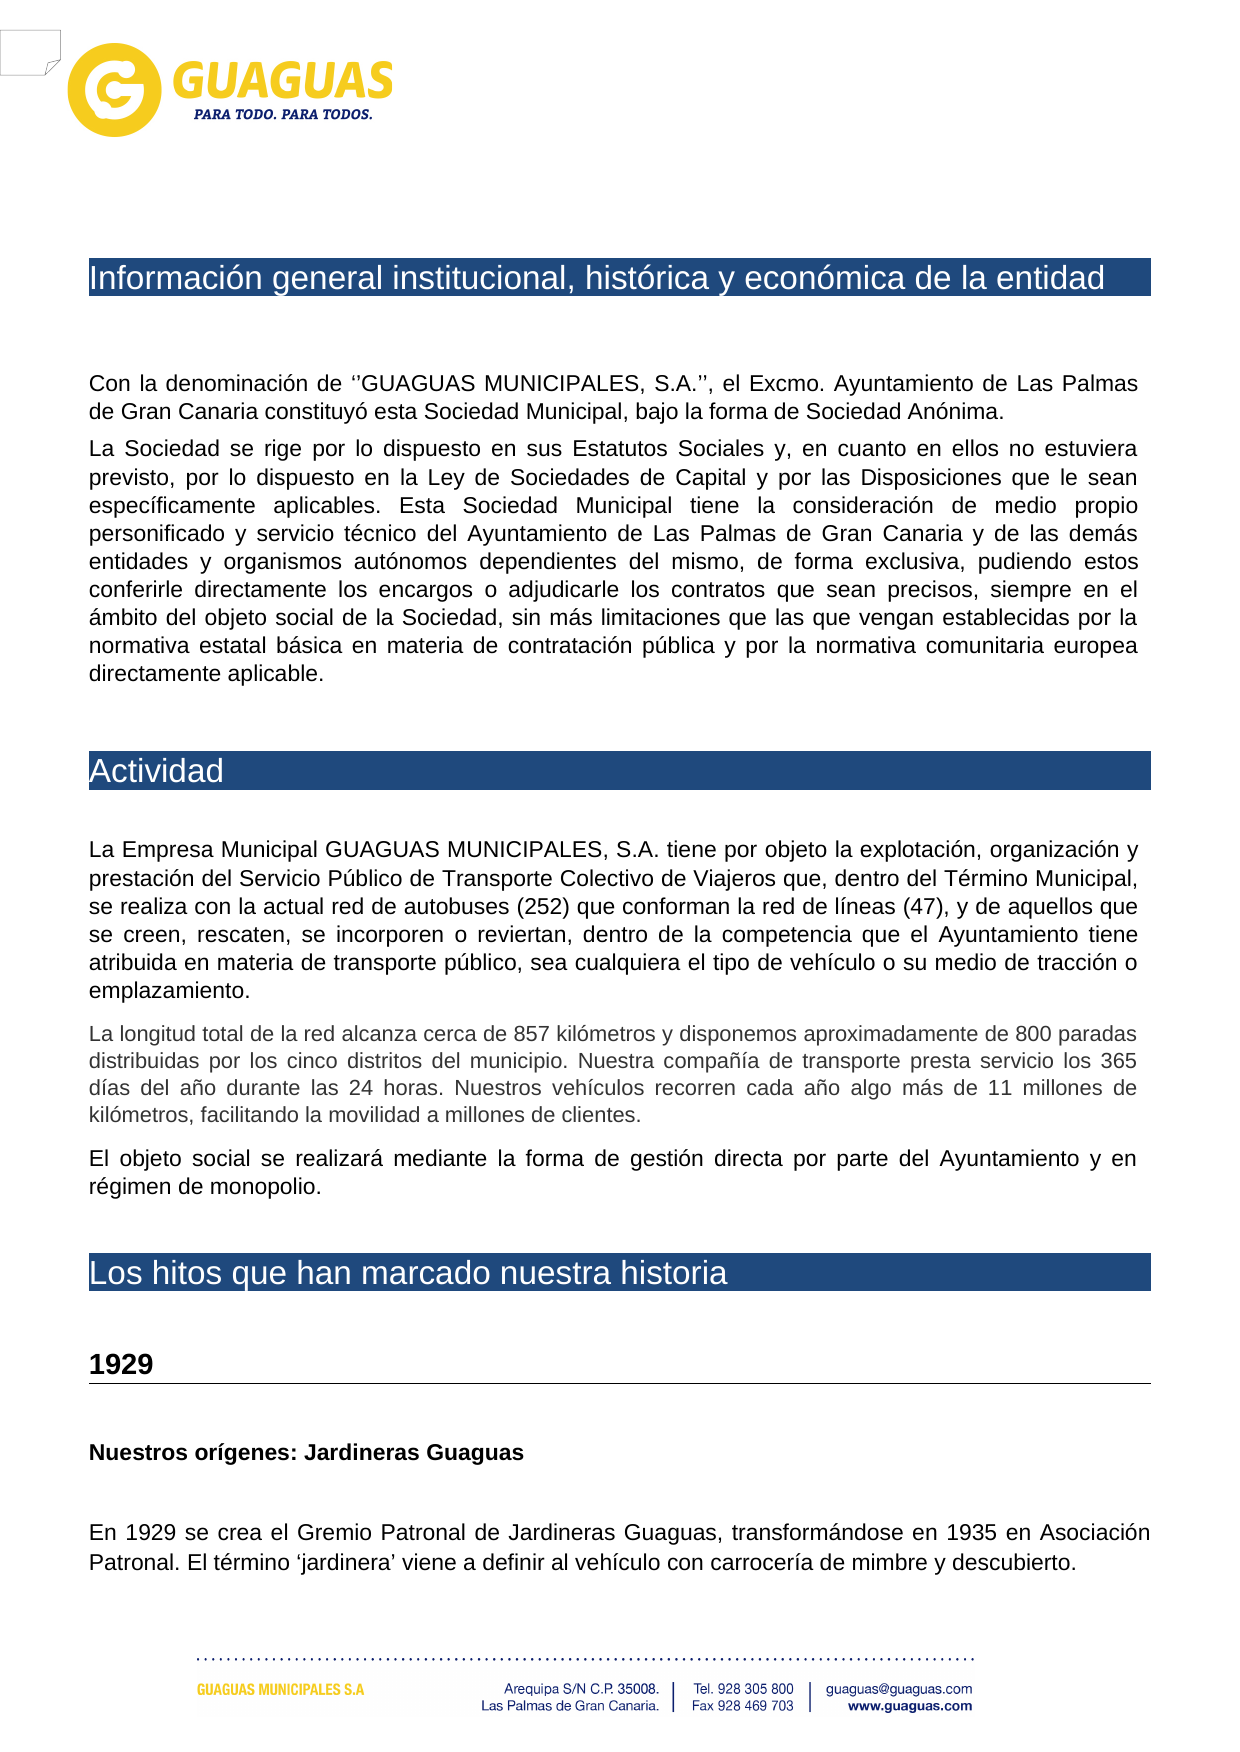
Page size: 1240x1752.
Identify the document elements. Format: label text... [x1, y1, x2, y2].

text Nuestros orígenes: Jardineras Guaguas [89, 1439, 1151, 1465]
text La longitud total de la red alcanza cerca de 857 kilómetros y disponemos aproximadamente de 800 paradas distribuidas por los cinco distritos del municipio. Nuestra compañía de transporte presta servicio los 365 días del año durante las 24 horas. Nuestros vehículos recorren cada año algo más de 11 millones de kilómetros, facilitando la movilidad a millones de clientes. [89, 1021, 1139, 1127]
text Actividad [89, 751, 1151, 790]
text Los hitos que han marcado nuestra historia [89, 1253, 1151, 1291]
text 1929 [89, 1347, 1151, 1383]
text En 1929 se crea el Gremio Patronal de Jardineras Guaguas, transformándose en 1935 en Asociación Patronal. El término ‘jardinera’ viene a definir al vehículo con carrocería de mimbre y descubierto. [89, 1519, 1151, 1575]
text La Empresa Municipal GUAGUAS MUNICIPALES, S.A. tiene por objeto la explotación, organización y prestación del Servicio Público de Transporte Colectivo de Viajeros que, dentro del Término Municipal, se realiza con la actual red de autobuses (252) que conforman la red de líneas (47), y de aquellos que se creen, rescaten, se incorporen o reviertan, dentro de la competencia que el Ayuntamiento tiene atribuida en materia de transporte público, sea cualquiera el tipo de vehículo o su medio de tracción o emplazamiento. [89, 836, 1139, 1003]
text Con la denominación de ‘’GUAGUAS MUNICIPALES, S.A.’’, el Excmo. Ayuntamiento de Las Palmas de Gran Canaria constituyó esta Sociedad Municipal, bajo la forma de Sociedad Anónima. [89, 369, 1139, 424]
text La Sociedad se rige por lo dispuesto en sus Estatutos Sociales y, en cuanto en ellos no estuviera previsto, por lo dispuesto en la Ley de Sociedades de Capital y por las Disposiciones que le sean específicamente aplicables. Esta Sociedad Municipal tiene la consideración de medio propio personificado y servicio técnico del Ayuntamiento de Las Palmas de Gran Canaria y de las demás entidades y organismos autónomos dependientes del mismo, de forma exclusiva, pudiendo estos conferirle directamente los encargos o adjudicarle los contratos que sean precisos, siempre en el ámbito del objeto social de la Sociedad, sin más limitaciones que las que vengan establecidas por la normativa estatal básica en materia de contratación pública y por la normativa comunitaria europea directamente aplicable. [89, 435, 1139, 687]
text Información general institucional, histórica y económica de la entidad [89, 258, 1151, 296]
text El objeto social se realizará mediante la forma de gestión directa por parte del Ayuntamiento y en régimen de monopolio. [89, 1145, 1138, 1200]
